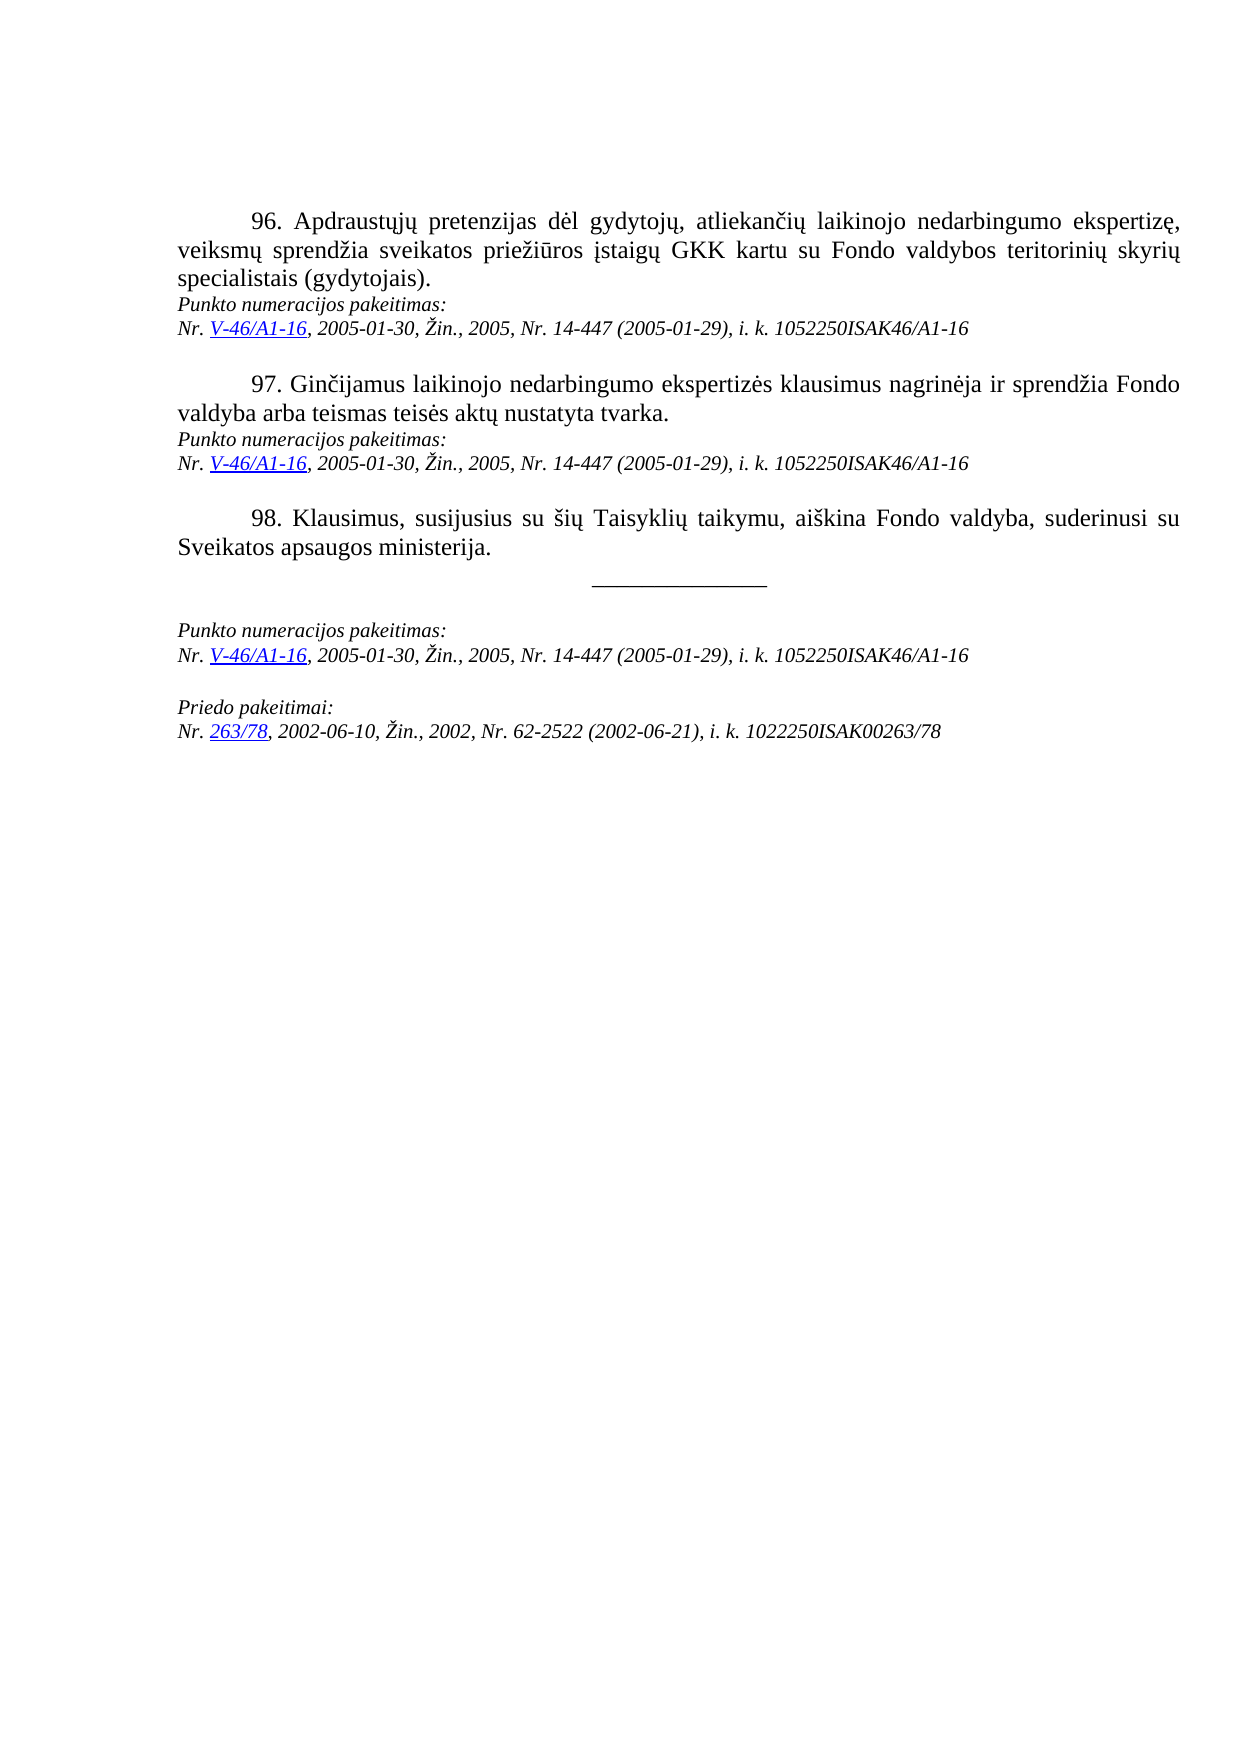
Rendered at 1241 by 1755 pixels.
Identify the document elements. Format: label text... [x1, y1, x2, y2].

text 97. Ginčijamus laikinojo nedarbingumo ekspertizės klausimus nagrinėja ir sprendžia Fondo valdyba arba teismas teisės aktų nustatyta tvarka. [177, 369, 1181, 427]
text Punkto numeracijos pakeitimas: [177, 427, 1181, 451]
text Priedo pakeitimai: [177, 695, 1181, 719]
text Punkto numeracijos pakeitimas: [177, 618, 1181, 642]
text ______________ [177, 561, 1181, 590]
text Nr. V-46/A1-16, 2005-01-30, Žin., 2005, Nr. 14-447 (2005-01-29), i. k. 1052250ISAK46/A1-16 [177, 316, 1181, 340]
text Nr. 263/78, 2002-06-10, Žin., 2002, Nr. 62-2522 (2002-06-21), i. k. 1022250ISAK00263/78 [177, 719, 1181, 743]
text 96. Apdraustųjų pretenzijas dėl gydytojų, atliekančių laikinojo nedarbingumo ekspertizę, veiksmų sprendžia sveikatos priežiūros įstaigų GKK kartu su Fondo valdybos teritorinių skyrių specialistais (gydytojais). [177, 206, 1181, 292]
text Nr. V-46/A1-16, 2005-01-30, Žin., 2005, Nr. 14-447 (2005-01-29), i. k. 1052250ISAK46/A1-16 [177, 451, 1181, 475]
text Punkto numeracijos pakeitimas: [177, 292, 1181, 316]
text Nr. V-46/A1-16, 2005-01-30, Žin., 2005, Nr. 14-447 (2005-01-29), i. k. 1052250ISAK46/A1-16 [177, 642, 1181, 667]
text 98. Klausimus, susijusius su šių Taisyklių taikymu, aiškina Fondo valdyba, suderinusi su Sveikatos apsaugos ministerija. [177, 503, 1181, 561]
